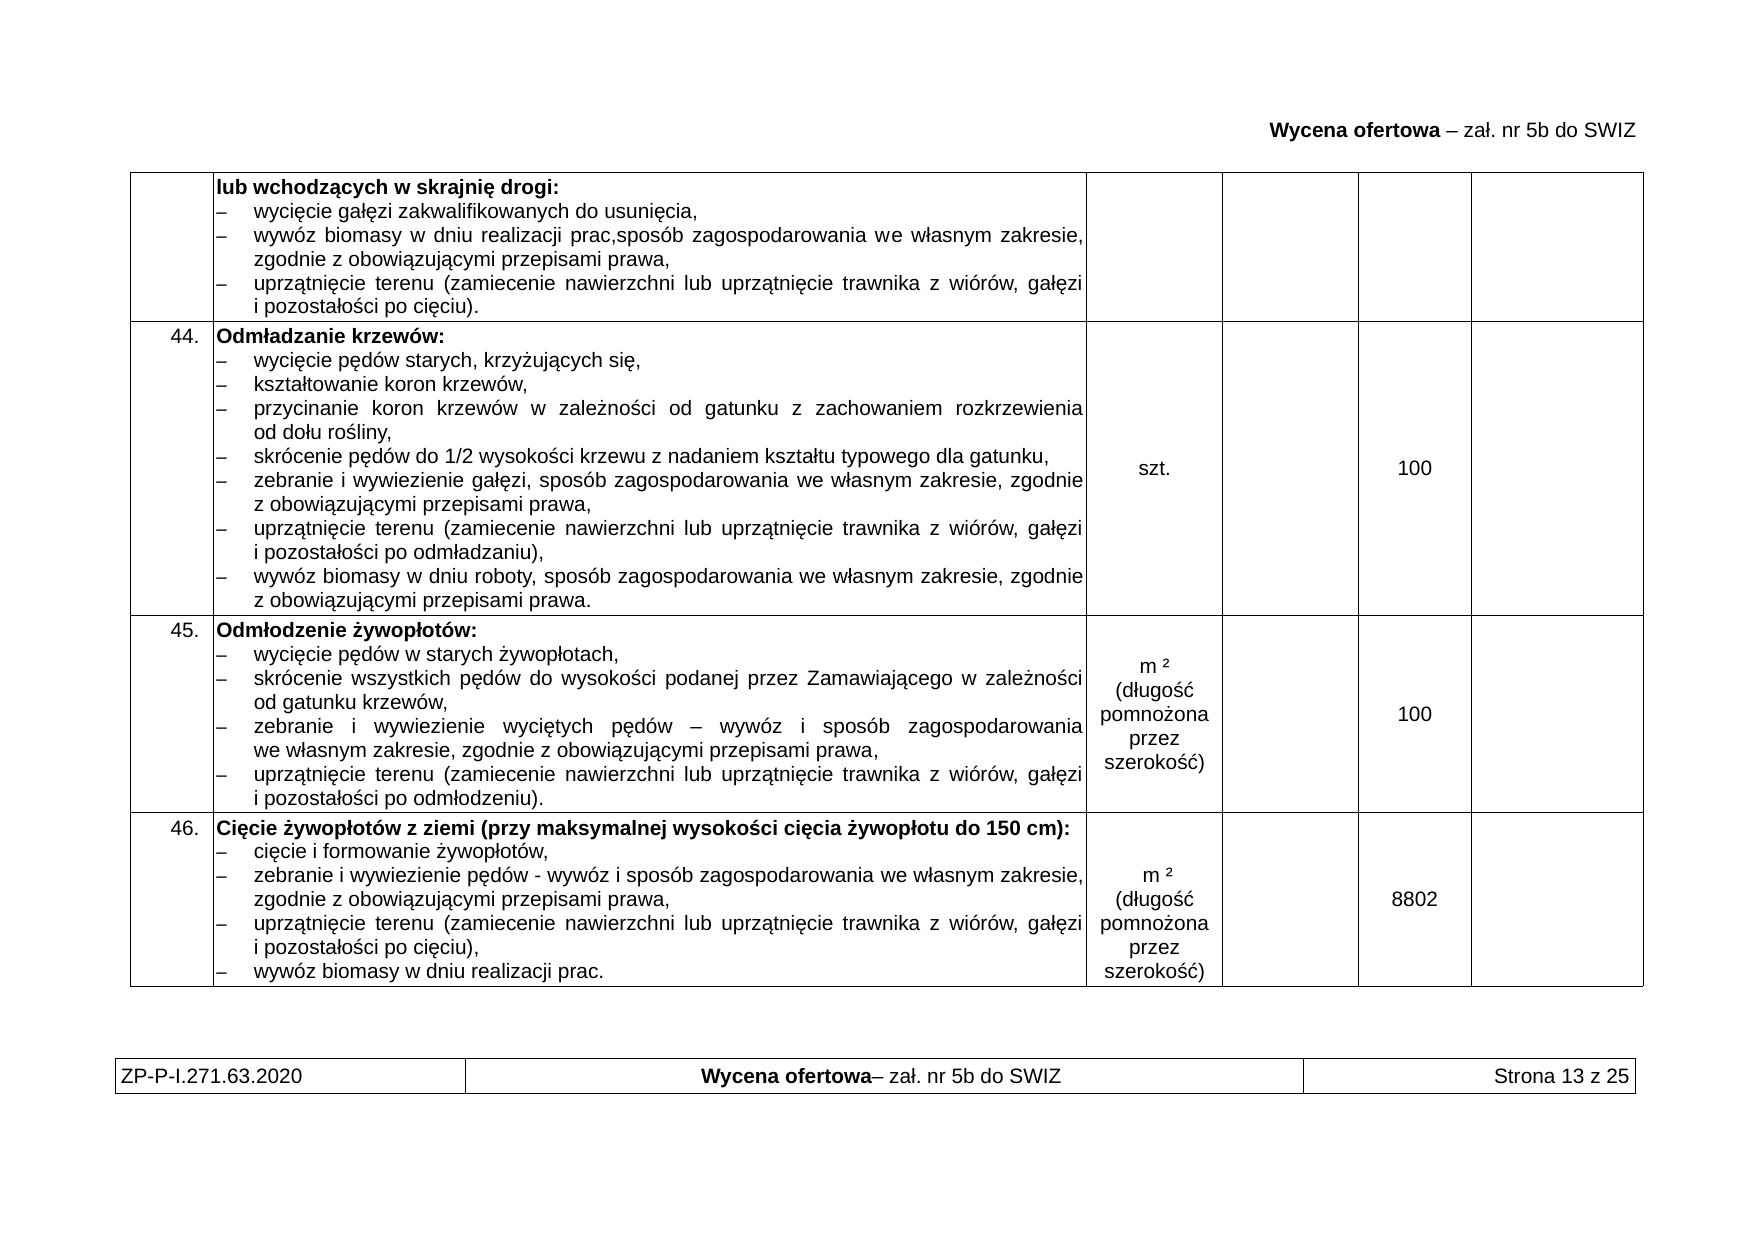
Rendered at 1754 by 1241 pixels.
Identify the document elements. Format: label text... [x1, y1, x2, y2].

table_cell szt. [1087, 322, 1222, 615]
table_cell lub wchodzących w skrajnię drogi: wycięcie gałęzi zakwalifikowanych do usunięcia, wywóz biomasy w dniu realizacji prac,sposób zagospodarowania we własnym zakresie, zgodnie z obowiązującymi przepisami prawa, uprzątnięcie terenu (zamiecenie nawierzchni lub uprzątnięcie trawnika z wiórów, gałęzi i pozostałości po cięciu). [214, 173, 1086, 321]
table_cell m ² (długość pomnożona przez szerokość) [1087, 813, 1222, 986]
table_cell [1223, 616, 1358, 812]
table_cell [1223, 322, 1358, 615]
table_cell [131, 616, 213, 812]
table_cell [1223, 813, 1358, 986]
table_cell [1472, 813, 1643, 986]
table_cell [131, 813, 213, 986]
table_cell Odmładzanie krzewów: wycięcie pędów starych, krzyżujących się, kształtowanie koron krzewów, przycinanie koron krzewów w zależności od gatunku z zachowaniem rozkrzewienia od dołu rośliny, skrócenie pędów do 1/2 wysokości krzewu z nadaniem kształtu typowego dla gatunku, zebranie i wywiezienie gałęzi, sposób zagospodarowania we własnym zakresie, zgodnie z obowiązującymi przepisami prawa, uprzątnięcie terenu (zamiecenie nawierzchni lub uprzątnięcie trawnika z wiórów, gałęzi i pozostałości po odmładzaniu), wywóz biomasy w dniu roboty, sposób zagospodarowania we własnym zakresie, zgodnie z obowiązującymi przepisami prawa. [214, 322, 1086, 615]
table_cell [1472, 173, 1643, 321]
table_cell [1359, 173, 1471, 321]
table_cell [1087, 173, 1222, 321]
table_cell Odmłodzenie żywopłotów: wycięcie pędów w starych żywopłotach, skrócenie wszystkich pędów do wysokości podanej przez Zamawiającego w zależności od gatunku krzewów, zebranie i wywiezienie wyciętych pędów – wywóz i sposób zagospodarowania we własnym zakresie, zgodnie z obowiązującymi przepisami prawa, uprzątnięcie terenu (zamiecenie nawierzchni lub uprzątnięcie trawnika z wiórów, gałęzi i pozostałości po odmłodzeniu). [214, 616, 1086, 812]
table_cell 8802 [1359, 813, 1471, 986]
table_cell [131, 173, 213, 321]
table_cell 100 [1359, 322, 1471, 615]
table_cell [1472, 322, 1643, 615]
table_cell [131, 322, 213, 615]
table_cell m ² (długość pomnożona przez szerokość) [1087, 616, 1222, 812]
table_cell [1223, 173, 1358, 321]
table_cell [1472, 616, 1643, 812]
table_cell 100 [1359, 616, 1471, 812]
table_cell Cięcie żywopłotów z ziemi (przy maksymalnej wysokości cięcia żywopłotu do 150 cm): cięcie i formowanie żywopłotów, zebranie i wywiezienie pędów - wywóz i sposób zagospodarowania we własnym zakresie, zgodnie z obowiązującymi przepisami prawa, uprzątnięcie terenu (zamiecenie nawierzchni lub uprzątnięcie trawnika z wiórów, gałęzi i pozostałości po cięciu), wywóz biomasy w dniu realizacji prac. [214, 813, 1086, 986]
